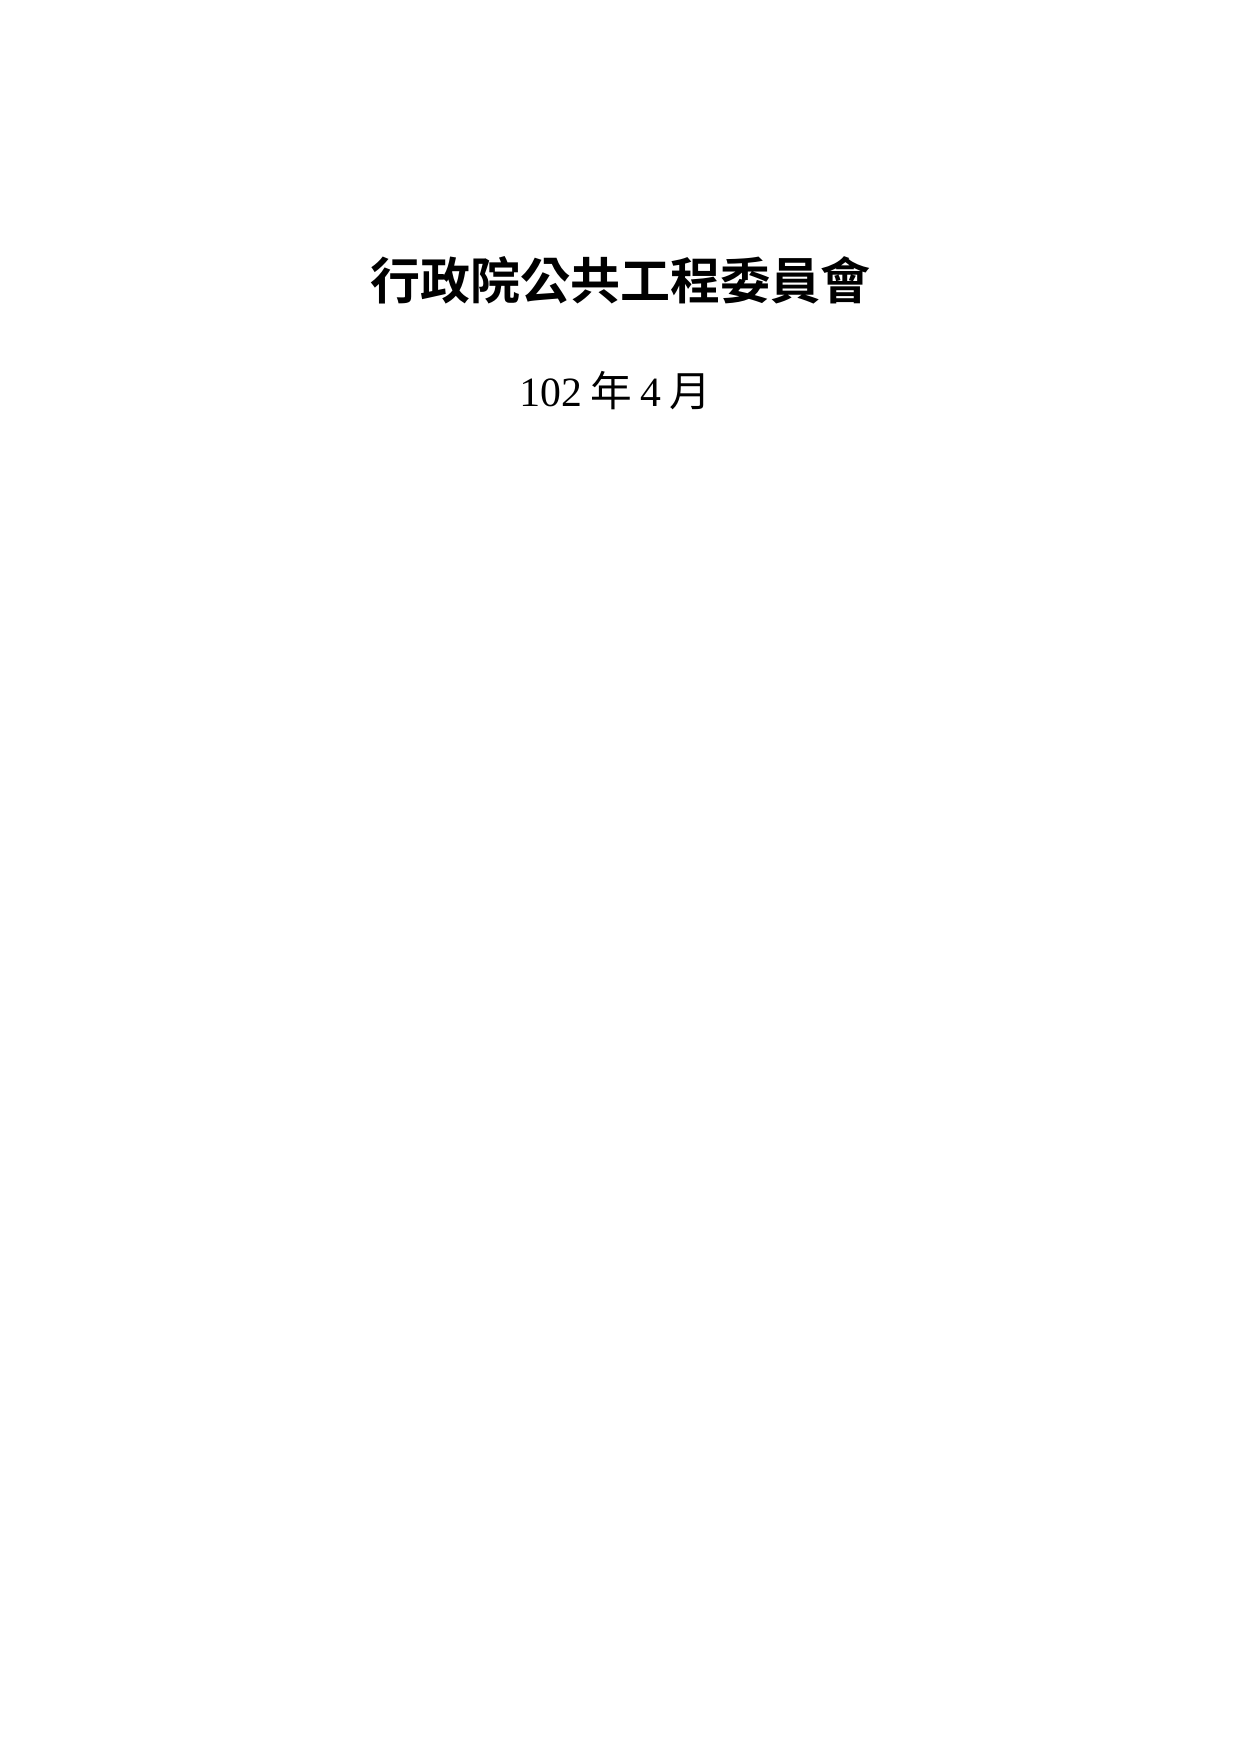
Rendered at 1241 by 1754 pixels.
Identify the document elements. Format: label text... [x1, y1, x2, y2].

text 行政院公共工程委員會 [148, 240, 1092, 315]
text 102年4月 [148, 351, 1092, 426]
